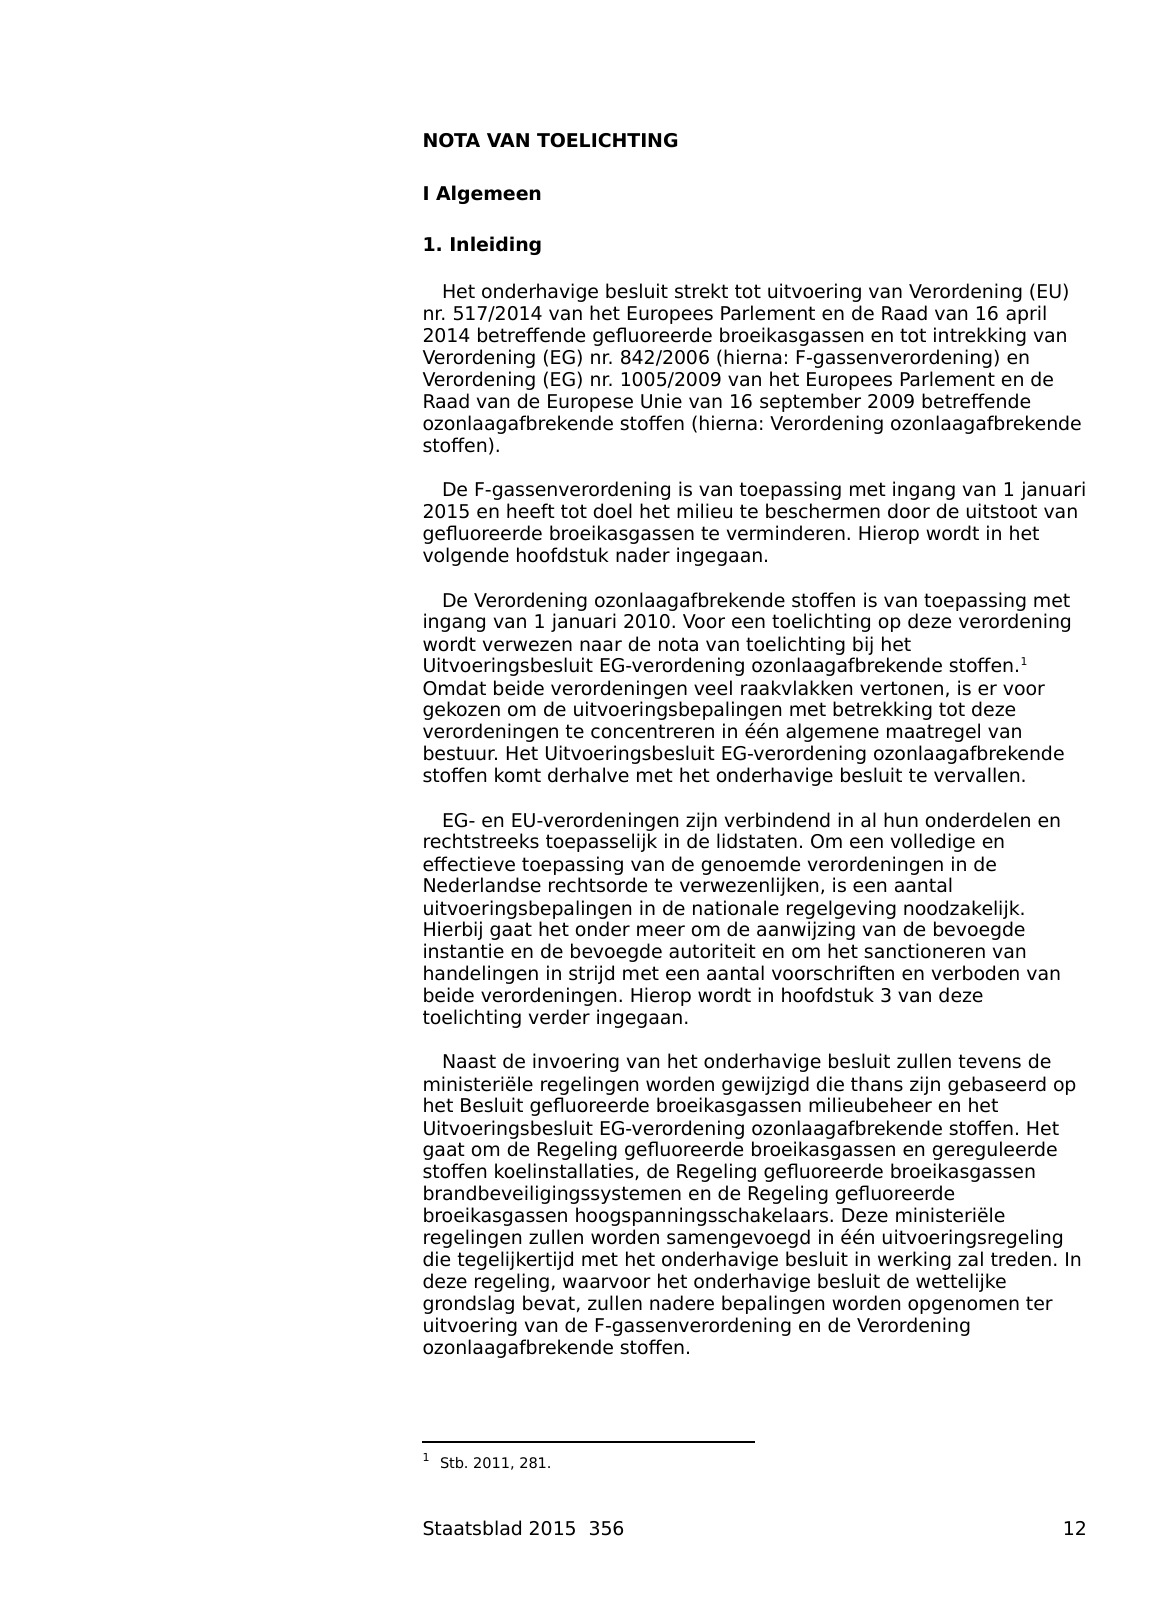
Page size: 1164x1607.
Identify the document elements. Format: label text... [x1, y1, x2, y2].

text Stb. 2011, 281. [422, 1451, 1087, 1473]
subtitle 1. Inleiding [422, 234, 1087, 256]
subtitle NOTA VAN TOELICHTING [422, 130, 1087, 152]
text De F-gassenverordening is van toepassing met ingang van 1 januari 2015 en heeft tot doel het milieu te beschermen door de uitstoot van gefluoreerde broeikasgassen te verminderen. Hierop wordt in het volgende hoofdstuk nader ingegaan. [422, 479, 1087, 567]
text De Verordening ozonlaagafbrekende stoffen is van toepassing met ingang van 1 januari 2010. Voor een toelichting op deze verordening wordt verwezen naar de nota van toelichting bij het Uitvoeringsbesluit EG-verordening ozonlaagafbrekende stoffen. Omdat beide verordeningen veel raakvlakken vertonen, is er voor gekozen om de uitvoeringsbepalingen met betrekking tot deze verordeningen te concentreren in één algemene maatregel van bestuur. Het Uitvoeringsbesluit EG-verordening ozonlaagafbrekende stoffen komt derhalve met het onderhavige besluit te vervallen. [422, 589, 1087, 787]
text EG- en EU-verordeningen zijn verbindend in al hun onderdelen en rechtstreeks toepasselijk in de lidstaten. Om een volledige en effectieve toepassing van de genoemde verordeningen in de Nederlandse rechtsorde te verwezenlijken, is een aantal uitvoeringsbepalingen in de nationale regelgeving noodzakelijk. Hierbij gaat het onder meer om de aanwijzing van de bevoegde instantie en de bevoegde autoriteit en om het sanctioneren van handelingen in strijd met een aantal voorschriften en verboden van beide verordeningen. Hierop wordt in hoofdstuk 3 van deze toelichting verder ingegaan. [422, 809, 1087, 1029]
text Het onderhavige besluit strekt tot uitvoering van Verordening (EU) nr. 517/2014 van het Europees Parlement en de Raad van 16 april 2014 betreffende gefluoreerde broeikasgassen en tot intrekking van Verordening (EG) nr. 842/2006 (hierna: F-gassenverordening) en Verordening (EG) nr. 1005/2009 van het Europees Parlement en de Raad van de Europese Unie van 16 september 2009 betreffende ozonlaagafbrekende stoffen (hierna: Verordening ozonlaagafbrekende stoffen). [422, 281, 1087, 457]
text Naast de invoering van het onderhavige besluit zullen tevens de ministeriële regelingen worden gewijzigd die thans zijn gebaseerd op het Besluit gefluoreerde broeikasgassen milieubeheer en het Uitvoeringsbesluit EG-verordening ozonlaagafbrekende stoffen. Het gaat om de Regeling gefluoreerde broeikasgassen en gereguleerde stoffen koelinstallaties, de Regeling gefluoreerde broeikasgassen brandbeveiligingssystemen en de Regeling gefluoreerde broeikasgassen hoogspanningsschakelaars. Deze ministeriële regelingen zullen worden samengevoegd in één uitvoeringsregeling die tegelijkertijd met het onderhavige besluit in werking zal treden. In deze regeling, waarvoor het onderhavige besluit de wettelijke grondslag bevat, zullen nadere bepalingen worden opgenomen ter uitvoering van de F-gassenverordening en de Verordening ozonlaagafbrekende stoffen. [422, 1051, 1087, 1359]
subtitle I Algemeen [422, 182, 1087, 204]
